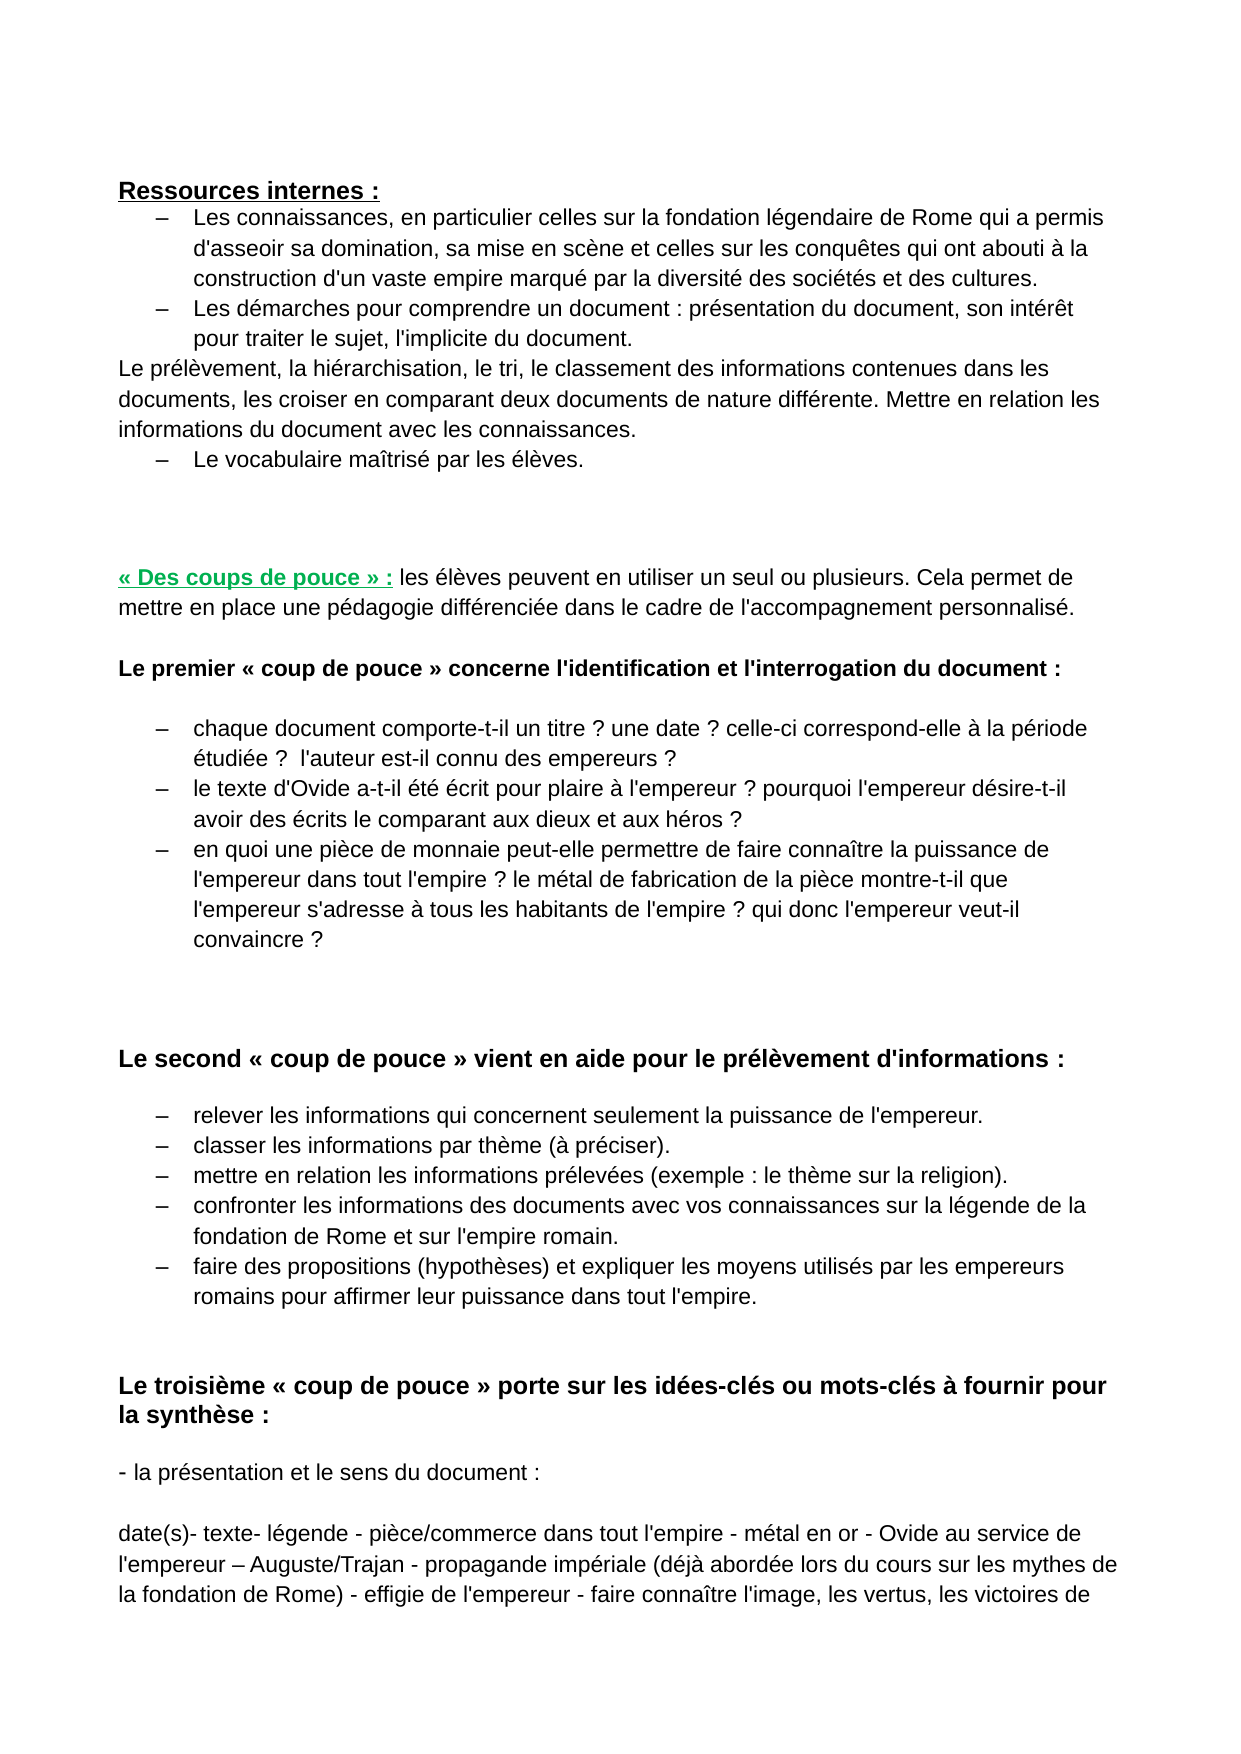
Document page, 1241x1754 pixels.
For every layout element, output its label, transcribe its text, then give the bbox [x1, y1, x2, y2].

text Le premier « coup de pouce » concerne l'identification et l'interrogation du document : [118, 654, 1122, 681]
text Le prélèvement, la hiérarchisation, le tri, le classement des informations contenues dans les documents, les croiser en comparant deux documents de nature différente. Mettre en relation les informations du document avec les connaissances. [118, 355, 1122, 442]
list Les connaissances, en particulier celles sur la fondation légendaire de Rome qui a permis d'asseoir sa domination, sa mise en scène et celles sur les conquêtes qui ont abouti à la construction d'un vaste empire marqué par la diversité des sociétés et des cultures. [156, 204, 1122, 291]
list mettre en relation les informations prélevées (exemple : le thème sur la religion). [156, 1162, 1122, 1189]
text « Des coups de pouce » : les élèves peuvent en utiliser un seul ou plusieurs. Cela permet de mettre en place une pédagogie différenciée dans le cadre de l'accompagnement personnalisé. [118, 564, 1122, 621]
list le texte d'Ovide a-t-il été écrit pour plaire à l'empereur ? pourquoi l'empereur désire-t-il avoir des écrits le comparant aux dieux et aux héros ? [156, 775, 1122, 832]
list Les démarches pour comprendre un document : présentation du document, son intérêt pour traiter le sujet, l'implicite du document. [156, 295, 1122, 352]
text date(s)- texte- légende - pièce/commerce dans tout l'empire - métal en or - Ovide au service de l'empereur – Auguste/Trajan - propagande impériale (déjà abordée lors du cours sur les mythes de la fondation de Rome) - effigie de l'empereur - faire connaître l'image, les vertus, les victoires de [118, 1520, 1122, 1607]
text Ressources internes : [118, 176, 1122, 204]
list en quoi une pièce de monnaie peut-elle permettre de faire connaître la puissance de l'empereur dans tout l'empire ? le métal de fabrication de la pièce montre-t-il que l'empereur s'adresse à tous les habitants de l'empire ? qui donc l'empereur veut-il convaincre ? [156, 836, 1122, 953]
list classer les informations par thème (à préciser). [156, 1132, 1122, 1158]
list chaque document comporte-t-il un titre ? une date ? celle-ci correspond-elle à la période étudiée ? l'auteur est-il connu des empereurs ? [156, 715, 1122, 772]
list faire des propositions (hypothèses) et expliquer les moyens utilisés par les empereurs romains pour affirmer leur puissance dans tout l'empire. [156, 1253, 1122, 1309]
text Le troisième « coup de pouce » porte sur les idées-clés ou mots-clés à fournir pour la synthèse : [118, 1371, 1122, 1428]
list confronter les informations des documents avec vos connaissances sur la légende de la fondation de Rome et sur l'empire romain. [156, 1192, 1122, 1249]
list Le vocabulaire maîtrisé par les élèves. [156, 446, 1122, 472]
list relever les informations qui concernent seulement la puissance de l'empereur. [156, 1102, 1122, 1128]
text - la présentation et le sens du document : [118, 1457, 1122, 1486]
text Le second « coup de pouce » vient en aide pour le prélèvement d'informations : [118, 1044, 1122, 1073]
